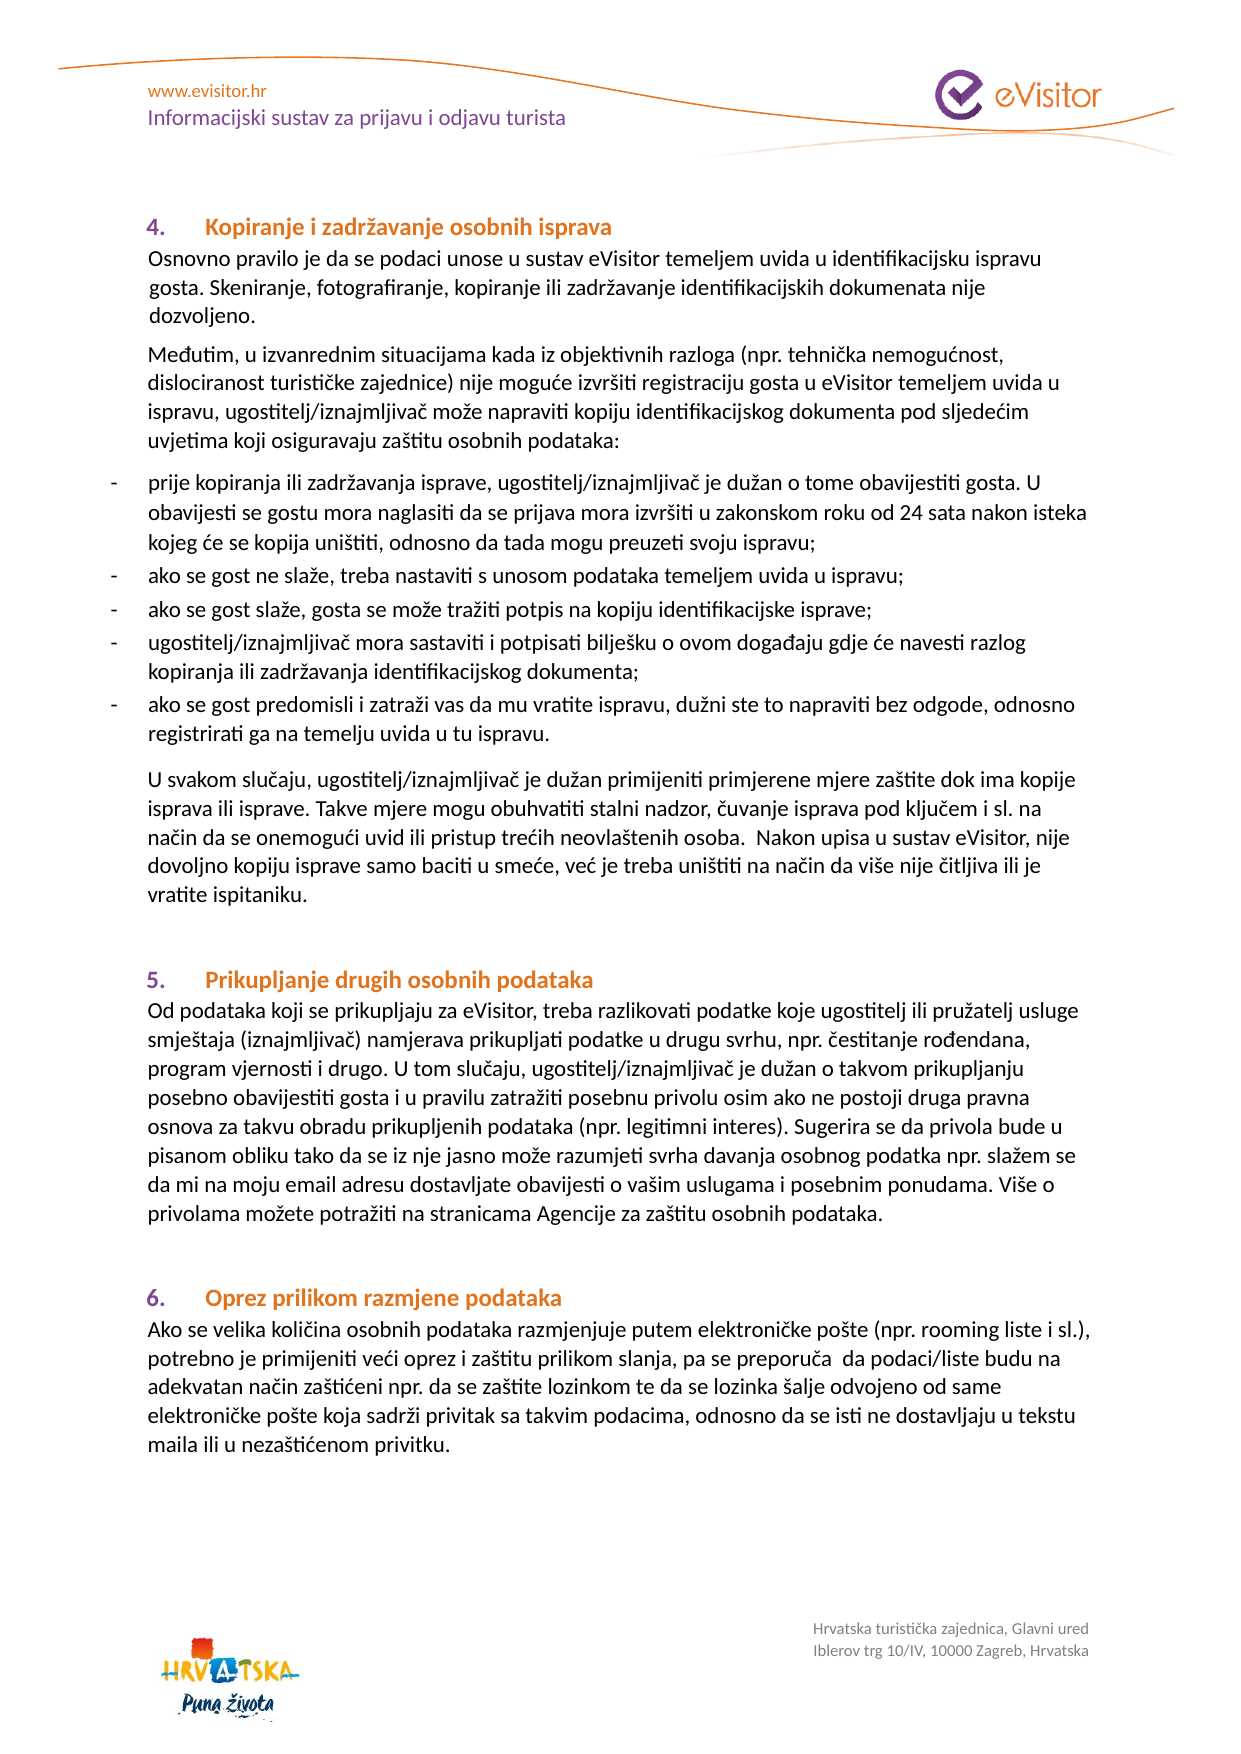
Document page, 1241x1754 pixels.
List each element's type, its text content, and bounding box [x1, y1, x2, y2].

text U svakom slučaju, ugostitelj/iznajmljivač je dužan primijeniti primjerene mjere zaštite dok ima kopije isprava ili isprave. Takve mjere mogu obuhvatiti stalni nadzor, čuvanje isprava pod ključem i sl. na način da se onemogući uvid ili pristup trećih neovlaštenih osoba. Nakon upisa u sustav eVisitor, nije dovoljno kopiju isprave samo baciti u smeće, već je treba uništiti na način da više nije čitljiva ili je vratite ispitaniku. [147, 765, 1093, 908]
text Osnovno pravilo je da se podaci unose u sustav eVisitor temeljem uvida u identifikacijsku ispravu gosta. Skeniranje, fotografiranje, kopiranje ili zadržavanje identifikacijskih dokumenata nije dozvoljeno. [148, 244, 1093, 329]
subtitle Prikupljanje drugih osobnih podataka [146, 964, 1093, 994]
list ugostitelj/iznajmljivač mora sastaviti i potpisati bilješku o ovom događaju gdje će navesti razlog kopiranja ili zadržavanja identifikacijskog dokumenta; [110, 628, 1093, 685]
text Međutim, u izvanrednim situacijama kada iz objektivnih razloga (npr. tehnička nemogućnost, dislociranost turističke zajednice) nije moguće izvršiti registraciju gosta u eVisitor temeljem uvida u ispravu, ugostitelj/iznajmljivač može napraviti kopiju identifikacijskog dokumenta pod sljedećim uvjetima koji osiguravaju zaštitu osobnih podataka: [147, 340, 1093, 454]
text Od podataka koji se prikupljaju za eVisitor, treba razlikovati podatke koje ugostitelj ili pružatelj usluge smještaja (iznajmljivač) namjerava prikupljati podatke u drugu svrhu, npr. čestitanje rođendana, program vjernosti i drugo. U tom slučaju, ugostitelj/iznajmljivač je dužan o takvom prikupljanju posebno obavijestiti gosta i u pravilu zatražiti posebnu privolu osim ako ne postoji druga pravna osnova za takvu obradu prikupljenih podataka (npr. legitimni interes). Sugerira se da privola bude u pisanom obliku tako da se iz nje jasno može razumjeti svrha davanja osobnog podatka npr. slažem se da mi na moju email adresu dostavljate obavijesti o vašim uslugama i posebnim ponudama. Više o privolama možete potražiti na stranicama Agencije za zaštitu osobnih podataka. [147, 997, 1093, 1227]
text Ako se velika količina osobnih podataka razmjenjuje putem elektroničke pošte (npr. rooming liste i sl.), potrebno je primijeniti veći oprez i zaštitu prilikom slanja, pa se preporuča da podaci/liste budu na adekvatan način zaštićeni npr. da se zaštite lozinkom te da se lozinka šalje odvojeno od same elektroničke pošte koja sadrži privitak sa takvim podacima, odnosno da se isti ne dostavljaju u tekstu maila ili u nezaštićenom privitku. [147, 1315, 1093, 1458]
list prije kopiranja ili zadržavanja isprave, ugostitelj/iznajmljivač je dužan o tome obavijestiti gosta. U obavijesti se gostu mora naglasiti da se prijava mora izvršiti u zakonskom roku od 24 sata nakon isteka kojeg će se kopija uništiti, odnosno da tada mogu preuzeti svoju ispravu; [110, 468, 1093, 556]
subtitle Kopiranje i zadržavanje osobnih isprava [146, 211, 1093, 242]
list ako se gost ne slaže, treba nastaviti s unosom podataka temeljem uvida u ispravu; [110, 561, 1093, 589]
subtitle Oprez prilikom razmjene podataka [146, 1282, 1093, 1313]
list ako se gost predomisli i zatraži vas da mu vratite ispravu, dužni ste to napraviti bez odgode, odnosno registrirati ga na temelju uvida u tu ispravu. [110, 690, 1093, 747]
list ako se gost slaže, gosta se može tražiti potpis na kopiju identifikacijske isprave; [110, 595, 1093, 623]
